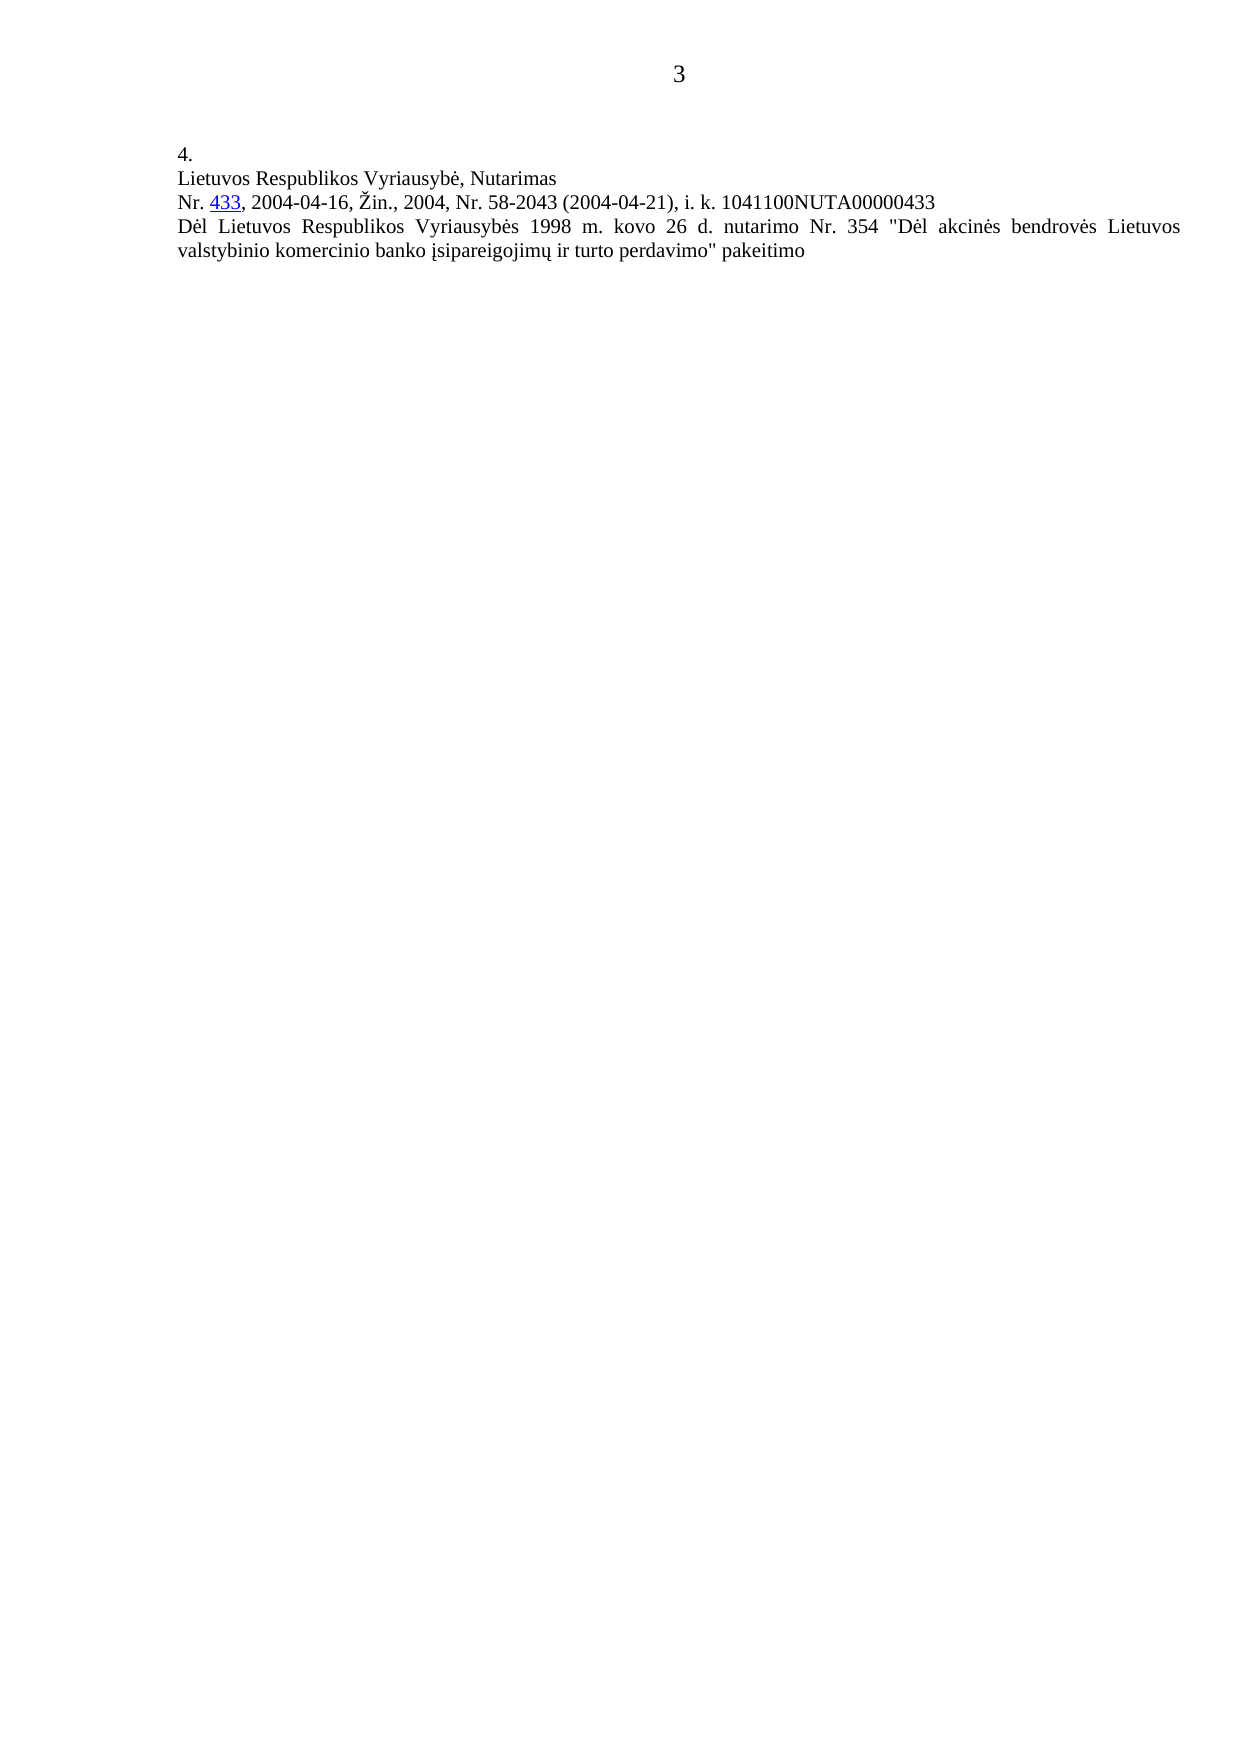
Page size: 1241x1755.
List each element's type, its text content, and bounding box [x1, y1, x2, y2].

text 4. [177, 142, 1181, 166]
text Lietuvos Respublikos Vyriausybė, Nutarimas [177, 166, 1181, 190]
text Nr. 433, 2004-04-16, Žin., 2004, Nr. 58-2043 (2004-04-21), i. k. 1041100NUTA00000433 [177, 190, 1181, 214]
text Dėl Lietuvos Respublikos Vyriausybės 1998 m. kovo 26 d. nutarimo Nr. 354 "Dėl akcinės bendrovės Lietuvos valstybinio komercinio banko įsipareigojimų ir turto perdavimo" pakeitimo [177, 214, 1181, 262]
